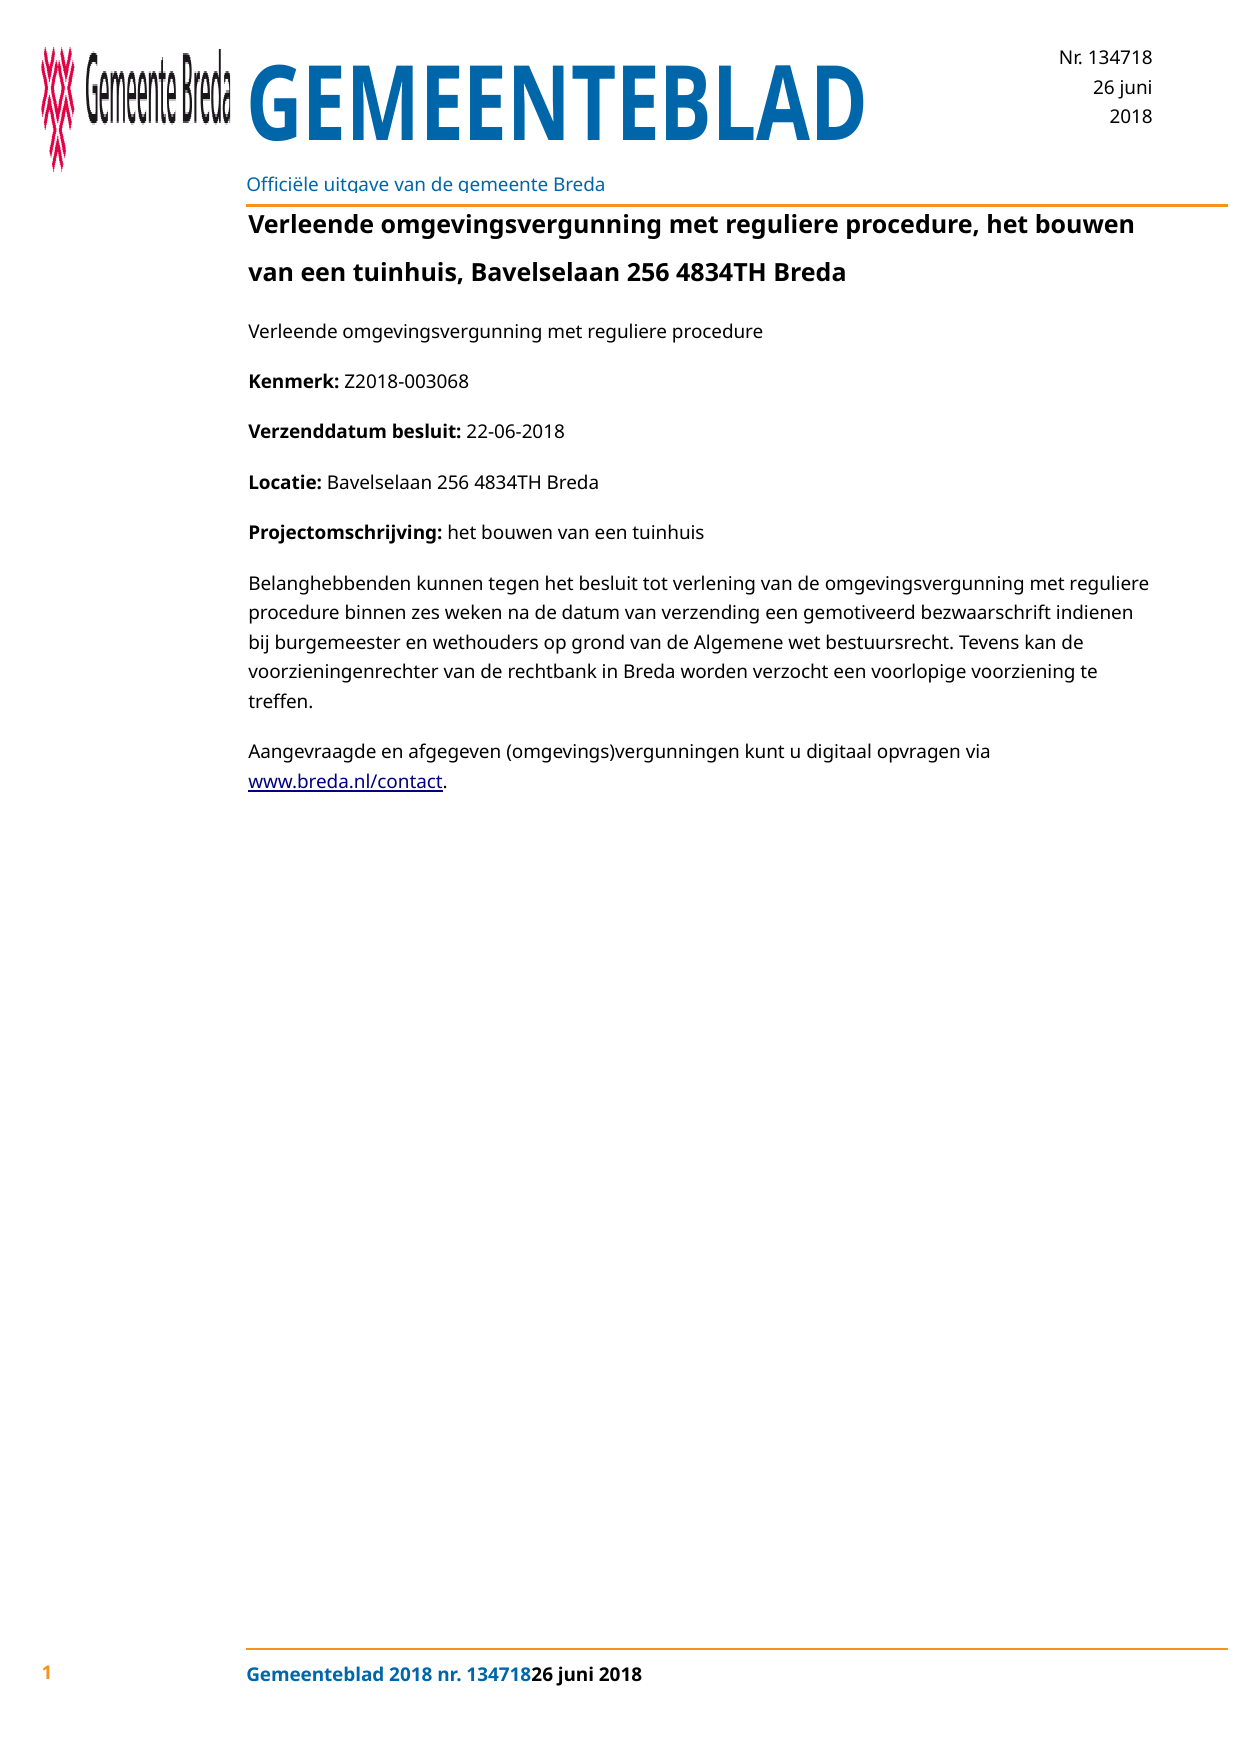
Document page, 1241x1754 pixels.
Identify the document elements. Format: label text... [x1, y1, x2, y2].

text Belanghebbenden kunnen tegen het besluit tot verlening van de omgevingsvergunning met reguliere procedure binnen zes weken na de datum van verzending een gemotiveerd bezwaarschrift indienen bij burgemeester en wethouders op grond van de Algemene wet bestuursrecht. Tevens kan de voorzieningenrechter van de rechtbank in Breda worden verzocht een voorlopige voorziening te treffen. [248, 570, 1152, 714]
text Verleende omgevingsvergunning met reguliere procedure, het bouwen van een tuinhuis, Bavelselaan 256 4834TH Breda [248, 207, 1152, 288]
text Projectomschrijving: het bouwen van een tuinhuis [248, 519, 1152, 545]
picture [41, 47, 231, 172]
text Locatie: Bavelselaan 256 4834TH Breda [248, 469, 1152, 495]
text Verleende omgevingsvergunning met reguliere procedure [248, 318, 1152, 344]
text Aangevraagde en afgegeven (omgevings)vergunningen kunt u digitaal opvragen via www.breda.nl/contact. [248, 739, 1152, 794]
text Verzenddatum besluit: 22-06-2018 [248, 419, 1152, 444]
text Kenmerk: Z2018-003068 [248, 368, 1152, 394]
